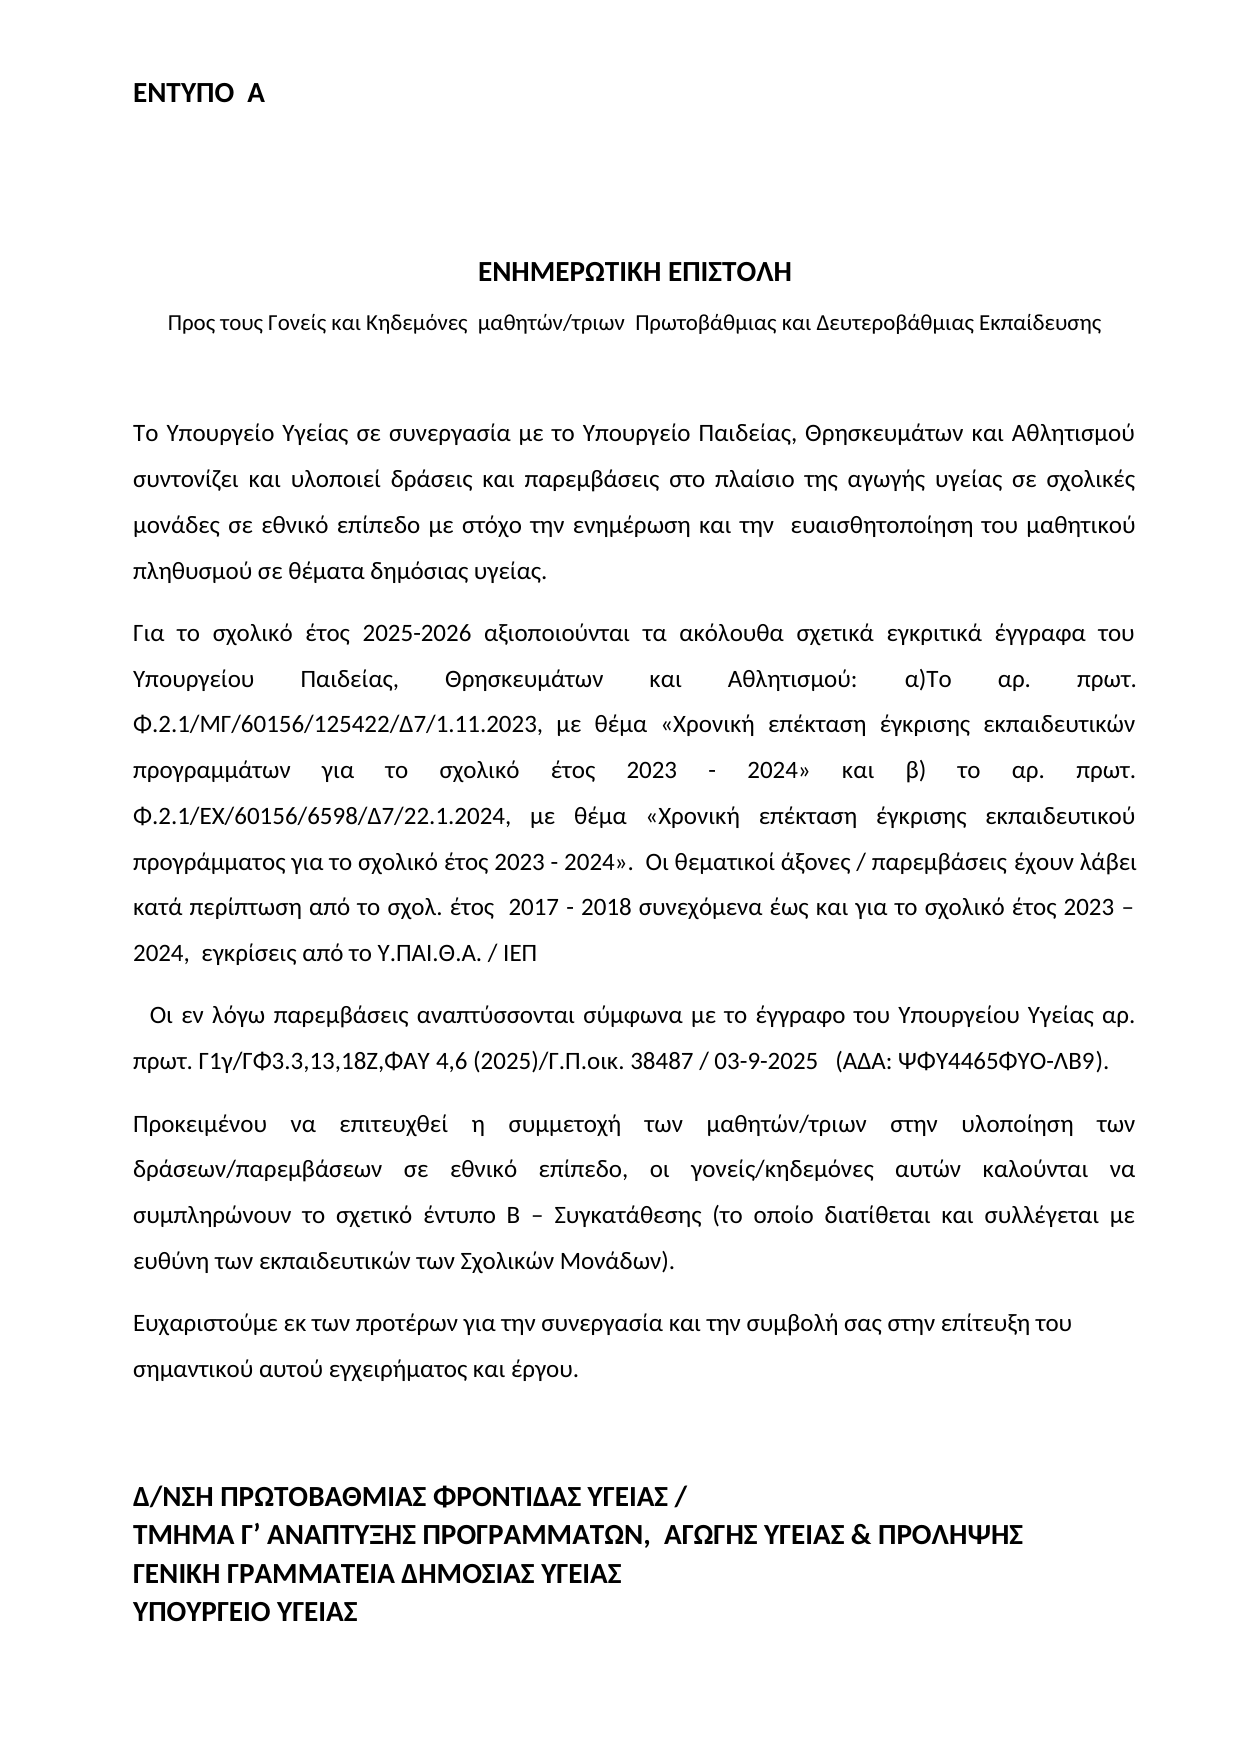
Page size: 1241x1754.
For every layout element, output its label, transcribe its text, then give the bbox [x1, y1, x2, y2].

text ΕΝΤΥΠΟ Α [133, 74, 1137, 109]
text ΤΜΗΜΑ Γ’ ΑΝΑΠΤΥΞΗΣ ΠΡΟΓΡΑΜΜΑΤΩΝ, ΑΓΩΓΗΣ ΥΓΕΙΑΣ & ΠΡΟΛΗΨΗΣ [133, 1516, 1137, 1552]
table_header [18, 129, 310, 159]
text ΓΕΝΙΚΗ ΓΡΑΜΜΑΤΕΙΑ ΔΗΜΟΣΙΑΣ ΥΓΕΙΑΣ [133, 1555, 1137, 1590]
table_header [886, 129, 965, 159]
table_header [965, 129, 1222, 159]
text Ευχαριστούμε εκ των προτέρων για την συνεργασία και την συμβολή σας στην επίτευξη του σημαντικού αυτού εγχειρήματος και έργου. [133, 1307, 1137, 1384]
text ΥΠΟΥΡΓΕΙΟ ΥΓΕΙΑΣ [133, 1593, 1137, 1629]
text Προκειμένου να επιτευχθεί η συμμετοχή των μαθητών/τριων στην υλοποίηση των δράσεων/παρεμβάσεων σε εθνικό επίπεδο, οι γονείς/κηδεμόνες αυτών καλούνται να συμπληρώνουν το σχετικό έντυπο Β – Συγκατάθεσης (το οποίο διατίθεται και συλλέγεται με ευθύνη των εκπαιδευτικών των Σχολικών Μονάδων). [133, 1108, 1137, 1276]
text Για το σχολικό έτος 2025-2026 αξιοποιούνται τα ακόλουθα σχετικά εγκριτικά έγγραφα του Υπουργείου Παιδείας, Θρησκευμάτων και Αθλητισμού: α)Το αρ. πρωτ. Φ.2.1/ΜΓ/60156/125422/Δ7/1.11.2023, με θέμα «Χρονική επέκταση έγκρισης εκπαιδευτικών προγραμμάτων για το σχολικό έτος 2023 - 2024» και β) το αρ. πρωτ. Φ.2.1/ΕΧ/60156/6598/Δ7/22.1.2024, με θέμα «Χρονική επέκταση έγκρισης εκπαιδευτικού προγράμματος για το σχολικό έτος 2023 - 2024». Οι θεματικοί άξονες / παρεμβάσεις έχουν λάβει κατά περίπτωση από το σχολ. έτος 2017 - 2018 συνεχόμενα έως και για το σχολικό έτος 2023 – 2024, εγκρίσεις από το Υ.ΠΑΙ.Θ.Α. / ΙΕΠ [133, 617, 1137, 968]
table_cell [18, 160, 310, 213]
table_cell [310, 213, 537, 253]
table_cell [18, 213, 310, 253]
table_header [537, 129, 886, 159]
table_cell [1147, 160, 1222, 213]
table_cell [1147, 213, 1222, 253]
text ΕΝΗΜΕΡΩΤΙΚΗ ΕΠΙΣΤΟΛΗ [133, 253, 1137, 289]
text Προς τους Γονείς και Κηδεμόνες μαθητών/τριων Πρωτοβάθμιας και Δευτεροβάθμιας Εκπαίδευσης [133, 308, 1137, 336]
table_cell [537, 213, 1147, 253]
text Tο Υπουργείο Υγείας σε συνεργασία με το Υπουργείο Παιδείας, Θρησκευμάτων και Αθλητισμού συντονίζει και υλοποιεί δράσεις και παρεμβάσεις στο πλαίσιο της αγωγής υγείας σε σχολικές μονάδες σε εθνικό επίπεδο με στόχο την ενημέρωση και την ευαισθητοποίηση του μαθητικού πληθυσμού σε θέματα δημόσιας υγείας. [133, 418, 1137, 585]
text Οι εν λόγω παρεμβάσεις αναπτύσσονται σύμφωνα με το έγγραφο του Υπουργείου Υγείας αρ. πρωτ. Γ1γ/ΓΦ3.3,13,18Ζ,ΦΑΥ 4,6 (2025)/Γ.Π.οικ. 38487 / 03-9-2025 (ΑΔΑ: ΨΦΥ4465ΦΥΟ-ΛΒ9). [133, 1000, 1137, 1076]
text Δ/ΝΣΗ ΠΡΩΤΟΒΑΘΜΙΑΣ ΦΡΟΝΤΙΔΑΣ ΥΓΕΙΑΣ / [133, 1478, 1137, 1513]
table_header [310, 129, 537, 159]
table_cell [310, 160, 537, 213]
table_cell [537, 160, 1147, 213]
